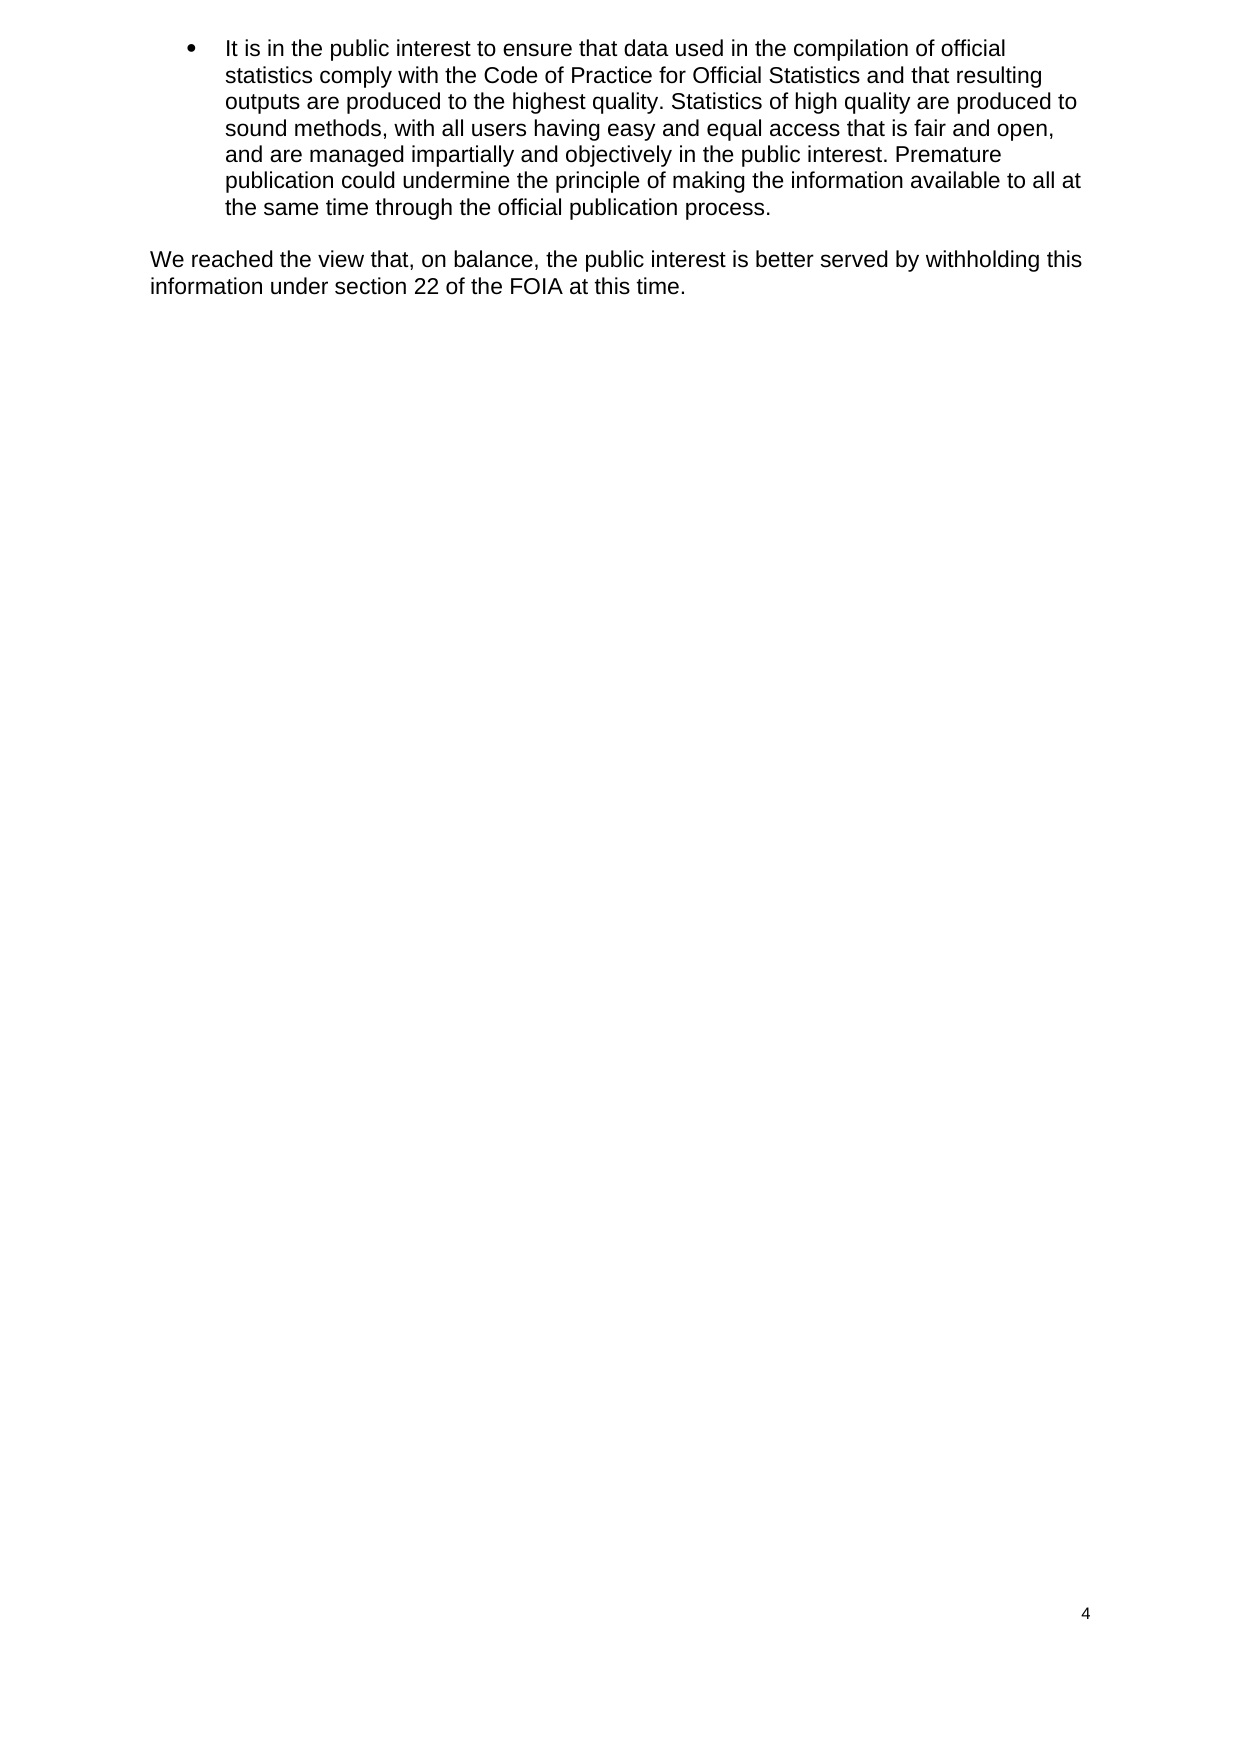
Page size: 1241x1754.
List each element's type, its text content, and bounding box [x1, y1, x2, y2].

text We reached the view that, on balance, the public interest is better served by withholding this information under section 22 of the FOIA at this time. [150, 246, 1090, 299]
list It is in the public interest to ensure that data used in the compilation of official statistics comply with the Code of Practice for Official Statistics and that resulting outputs are produced to the highest quality. Statistics of high quality are produced to sound methods, with all users having easy and equal access that is fair and open, and are managed impartially and objectively in the public interest. Premature publication could undermine the principle of making the information available to all at the same time through the official publication process. [187, 35, 1090, 220]
